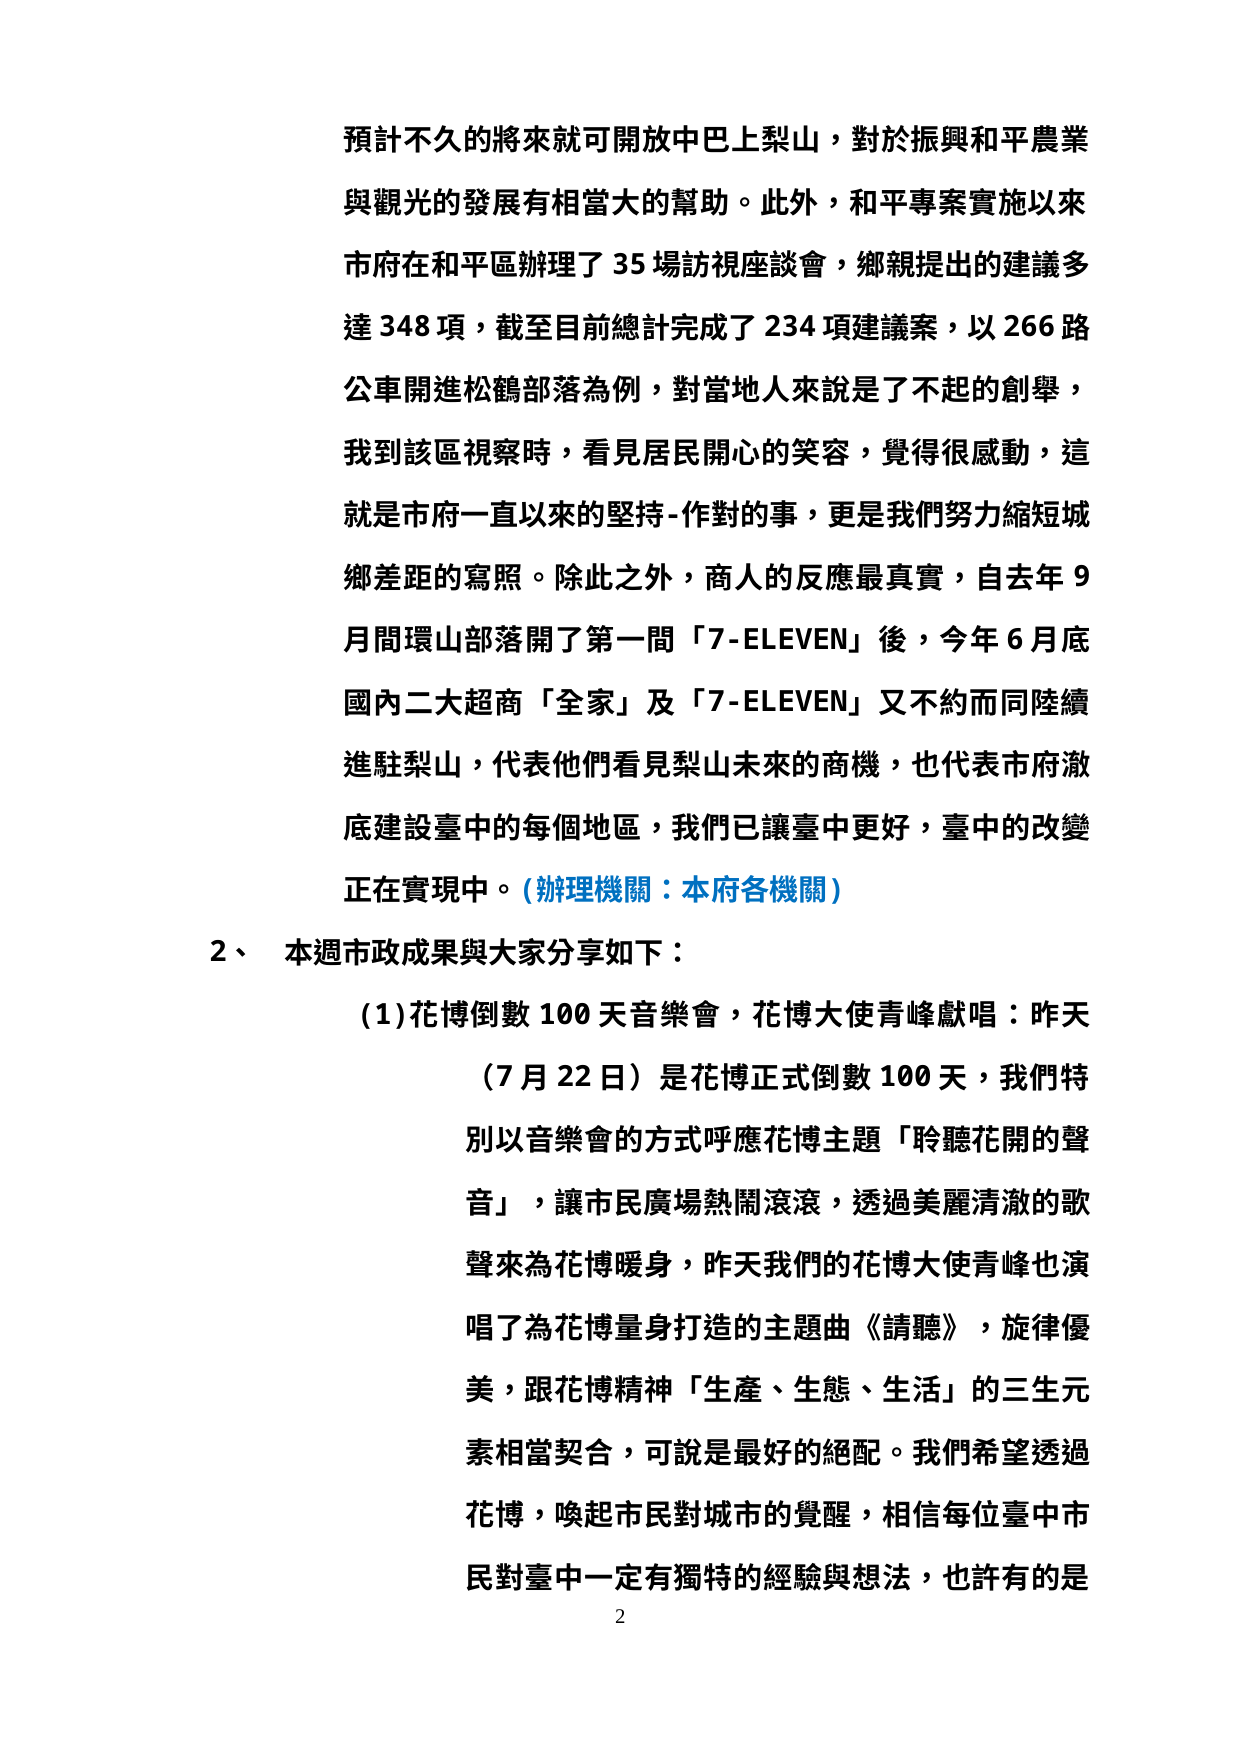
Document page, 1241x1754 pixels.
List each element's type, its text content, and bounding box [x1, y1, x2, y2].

list 首先要跟大家分享的是上星期五我前往梨山主持和平專案的座談會，尤其要感謝林陵三副市長，他更是多次前來和平視察相關建設，相當辛苦!市府三年來秉持縮短城鄉差距之理念，積極建設偏遠地區，因為唯有讓每一個地區均衡發展，臺中才能永續發展，特別是大臺中123之實踐，已縮短了城鄉、貧富與世代之間的差距。或許有人質疑，為何將資源投入偏鄉地區，但我認為，以長遠眼光來看，將資源投入偏鄉，可以帶動地區規模經濟、更凝聚當地居民對臺中的認同與城市光榮感，畢竟臺中幅員廣大，倘若每一區各自發展，將無法促進城市發展的流動。過去政府無法替偏鄉居民解決的問題，我們做到了，也正因為我們對偏鄉地區的努力與投入，中央已感受到我們與當地居民站在一起的決心，因此加速評估中橫便道行駛乙類大客車的可行性，預計不久的將來就可開放中巴上梨山，對於振興和平農業與觀光的發展有相當大的幫助。此外，和平專案實施以來，市府在和平區辦理了35場訪視座談會，鄉親提出的建議多達348項，截至目前總計完成了234項建議案，以266路公車開進松鶴部落為例，對當地人來說是了不起的創舉，我到該區視察時，看見居民開心的笑容，覺得很感動，這就是市府一直以來的堅持-作對的事，更是我們努力縮短城鄉差距的寫照。除此之外，商人的反應最真實，自去年9月間環山部落開了第一間「7-ELEVEN」後，今年6月底國內二大超商「全家」及「7-ELEVEN」又不約而同陸續進駐梨山，代表他們看見梨山未來的商機，也代表市府澈底建設臺中的每個地區，我們已讓臺中更好，臺中的改變正在實現中。(辦理機關：本府各機關) [209, 96, 1090, 909]
list 本週市政成果與大家分享如下： [209, 909, 1090, 971]
list 花博倒數100天音樂會，花博大使青峰獻唱：昨天（7月22日）是花博正式倒數100天，我們特別以音樂會的方式呼應花博主題「聆聽花開的聲音」，讓市民廣場熱鬧滾滾，透過美麗清澈的歌聲來為花博暖身，昨天我們的花博大使青峰也演唱了為花博量身打造的主題曲《請聽》，旋律優美，跟花博精神「生產、生態、生活」的三生元素相當契合，可說是最好的絕配。我們希望透過花博，喚起市民對城市的覺醒，相信每位臺中市民對臺中一定有獨特的經驗與想法，也許有的是在成功嶺當兵、有的在臺中公園約會、有的在中區有美好回憶等，透過大家獨一無二的臺中經驗結合花博，成就花博不只是臺中市政府辦的活動，而是臺中人辦的世界博覽會，當花博成為城市運動並產生市民光榮感時，「嫌花博就是在嫌臺中人」!市府也應提早讓花博的美好及早傳播出去，讓更多人發現美好的事情正悄悄地發生中。此外，花博展覽內容是否有特色、志工的素質與態度是花博成功與否的最重要關鍵，目前由於花博各場館及設備仍有許多不同介面未整合，因此如何整合為一營運單位，中間的磨合過程對市府而言是相當大的挑戰，因此我希望各機關把握花博正式開幕前之時程，使各項軟、硬體設施到位，讓花博盛會成為臺中踏上世界舞臺之最佳契機。(辦理機關：本府各機關) [357, 971, 1090, 1596]
